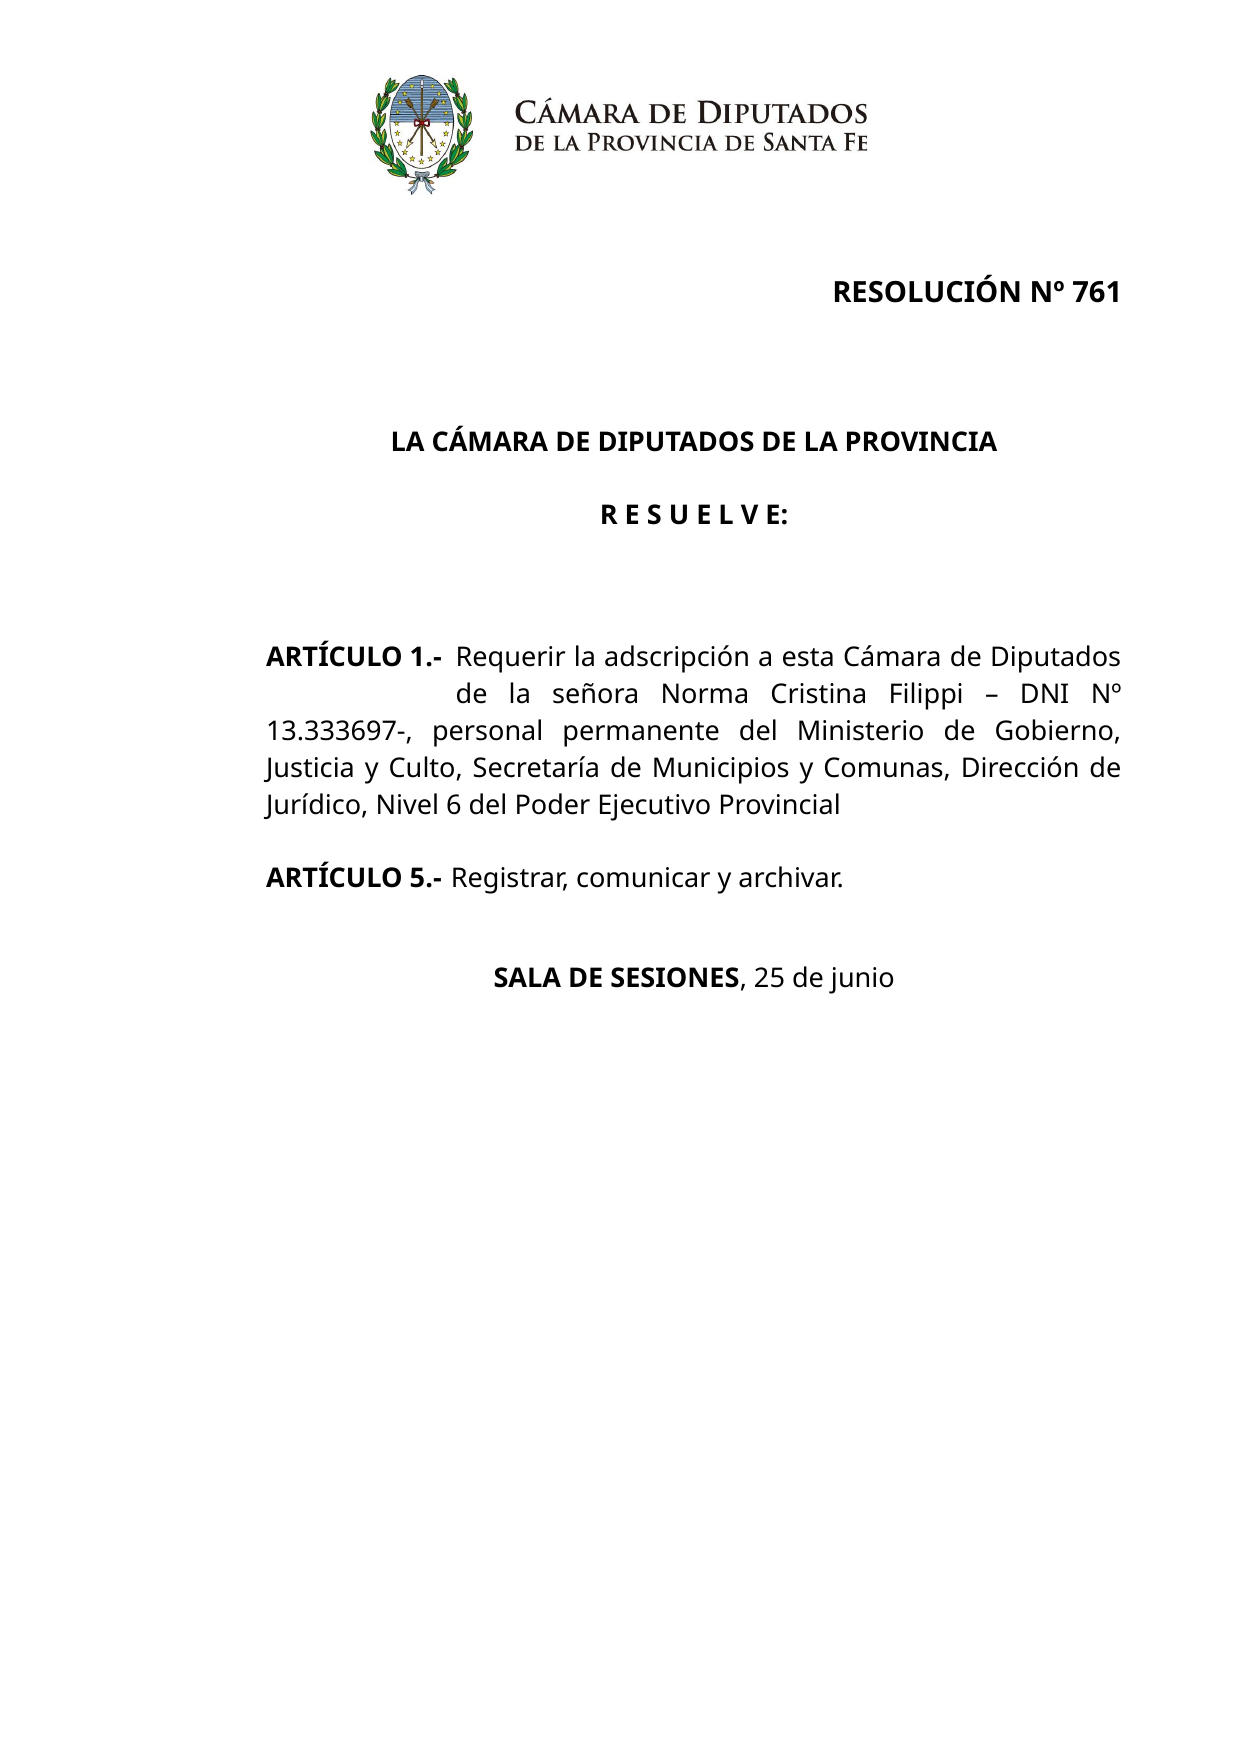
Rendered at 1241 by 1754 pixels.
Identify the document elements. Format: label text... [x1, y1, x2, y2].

text SALA DE SESIONES, 25 de junio [266, 958, 1122, 995]
table_header ARTÍCULO 5.- [266, 859, 451, 909]
text LA CÁMARA DE DIPUTADOS DE LA PROVINCIA [266, 422, 1122, 459]
text Requerir la adscripción a esta Cámara de Diputados de la señora Norma Cristina Filippi – DNI Nº 13.333697-, personal permanente del Ministerio de Gobierno, Justicia y Culto, Secretaría de Municipios y Comunas, Dirección de Jurídico, Nivel 6 del Poder Ejecutivo Provincial [266, 638, 1122, 822]
picture [370, 75, 868, 199]
text R E S U E L V E: [266, 496, 1122, 533]
table_header ARTÍCULO 1.- [266, 638, 455, 688]
text RESOLUCIÓN Nº 761 [266, 272, 1122, 311]
text Registrar, comunicar y archivar. [451, 859, 1122, 896]
